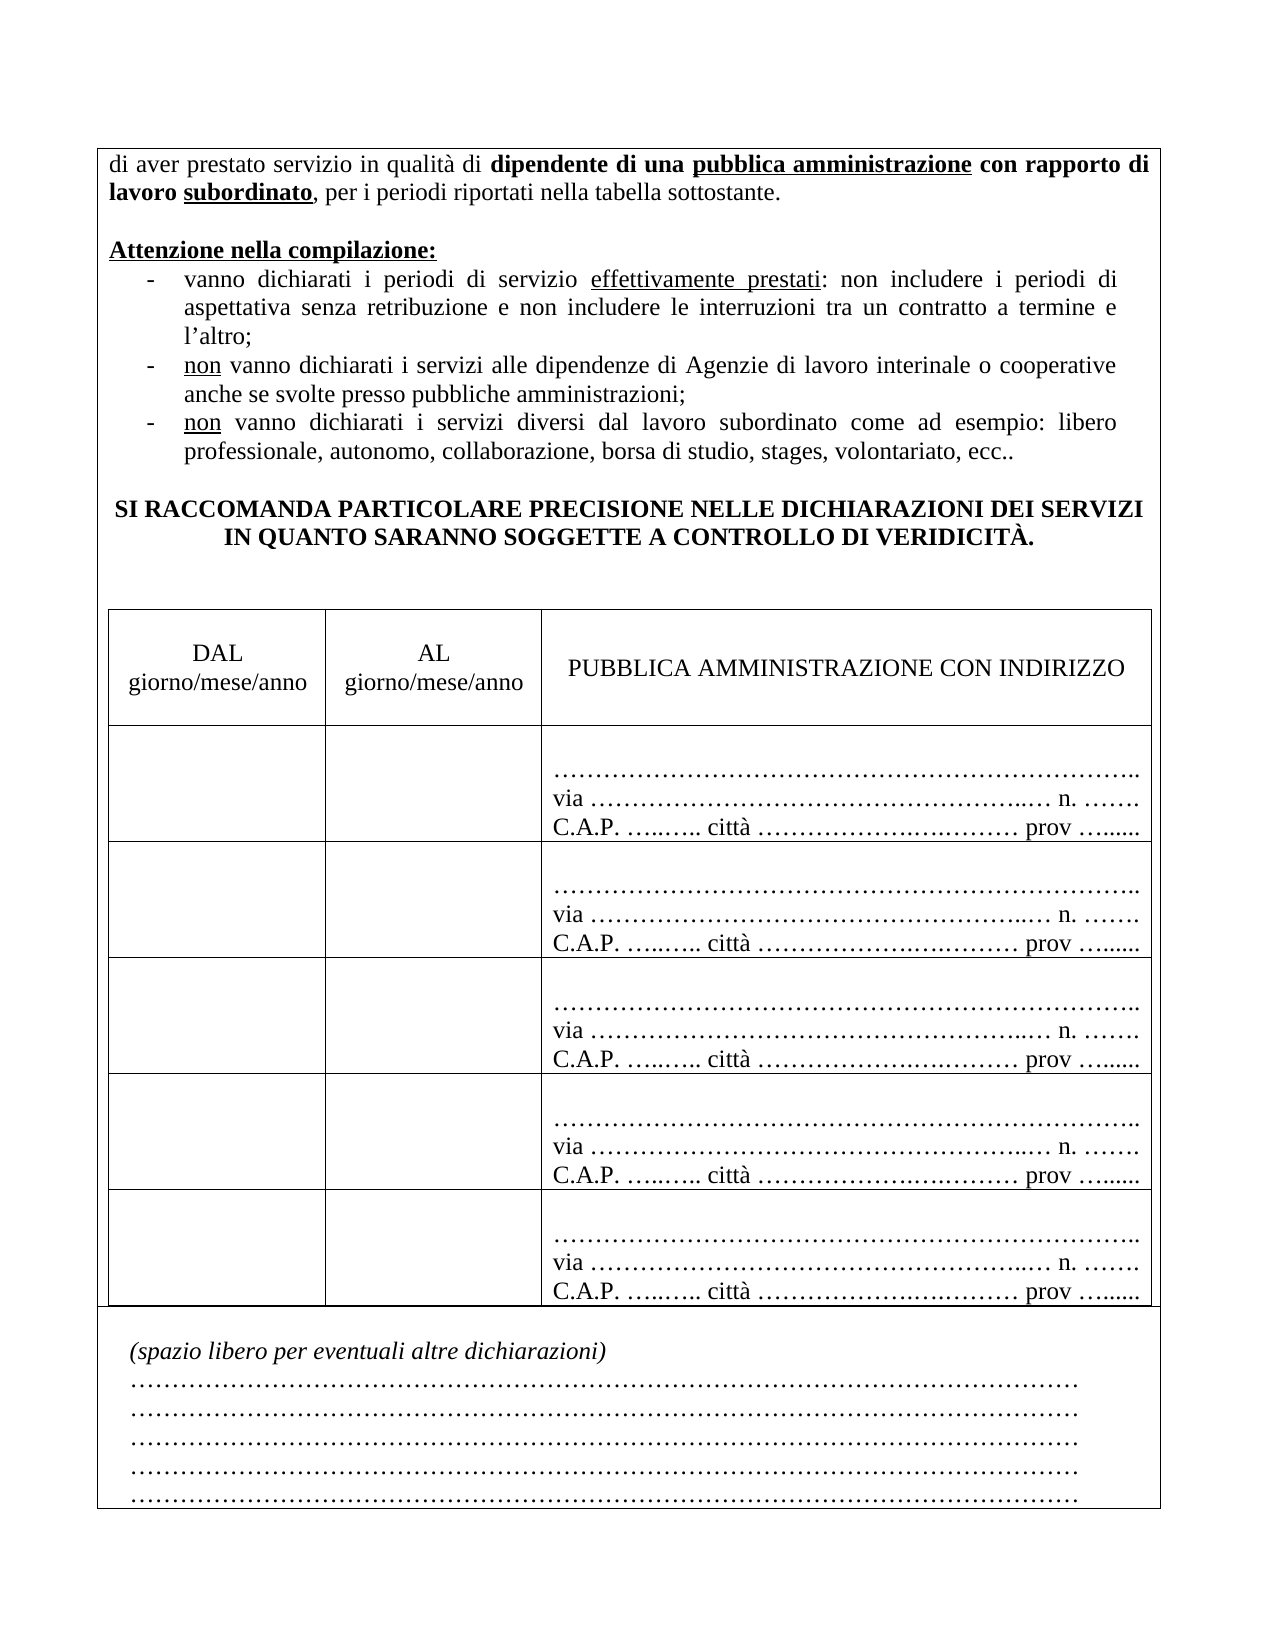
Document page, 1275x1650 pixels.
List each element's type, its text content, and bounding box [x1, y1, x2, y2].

table_cell [109, 1074, 325, 1189]
table_cell [326, 726, 541, 841]
table_cell [326, 1190, 541, 1305]
table_cell …………………………………………………………….. via ……………………………………………..… n. ……. C.A.P. …..….. città ……………….….……… prov …...... [542, 1190, 1151, 1305]
table_cell [326, 1074, 541, 1189]
table_cell [109, 842, 325, 957]
table_cell …………………………………………………………….. via ……………………………………………..… n. ……. C.A.P. …..….. città ……………….….……… prov …...... [542, 958, 1151, 1073]
table_header PUBBLICA AMMINISTRAZIONE CON INDIRIZZO [542, 610, 1151, 725]
table_cell (spazio libero per eventuali altre dichiarazioni) …………………………………………………………………………………………………… …………………………………………………………………………………………………… …………………………………………………………………………………………………… …………………………………………………………………………………………………… …………………………………………………………………………………………………… [98, 1307, 1160, 1508]
table_cell [73, 1306, 97, 1508]
table_cell …………………………………………………………….. via ……………………………………………..… n. ……. C.A.P. …..….. città ……………….….……… prov …...... [542, 726, 1151, 841]
table_cell [109, 726, 325, 841]
table_cell …………………………………………………………….. via ……………………………………………..… n. ……. C.A.P. …..….. città ……………….….……… prov …...... [542, 1074, 1151, 1189]
table_cell [109, 958, 325, 1073]
table_cell di aver prestato servizio in qualità di dipendente di una pubblica amministrazione con rapporto di lavoro subordinato, per i periodi riportati nella tabella sottostante. Attenzione nella compilazione: vanno dichiarati i periodi di servizio effettivamente prestati: non includere i periodi di aspettativa senza retribuzione e non includere le interruzioni tra un contratto a termine e l’altro; non vanno dichiarati i servizi alle dipendenze di Agenzie di lavoro interinale o cooperative anche se svolte presso pubbliche amministrazioni; non vanno dichiarati i servizi diversi dal lavoro subordinato come ad esempio: libero professionale, autonomo, collaborazione, borsa di studio, stages, volontariato, ecc.. SI RACCOMANDA PARTICOLARE PRECISIONE NELLE DICHIARAZIONI DEI SERVIZI IN QUANTO SARANNO SOGGETTE A CONTROLLO DI VERIDICITÀ. [98, 149, 1160, 1306]
table_cell [73, 148, 97, 1306]
table_cell [326, 842, 541, 957]
table_cell …………………………………………………………….. via ……………………………………………..… n. ……. C.A.P. …..….. città ……………….….……… prov …...... [542, 842, 1151, 957]
table_cell [326, 958, 541, 1073]
table_cell [109, 1190, 325, 1305]
table_header AL giorno/mese/anno [326, 610, 541, 725]
table_header DAL giorno/mese/anno [109, 610, 325, 725]
